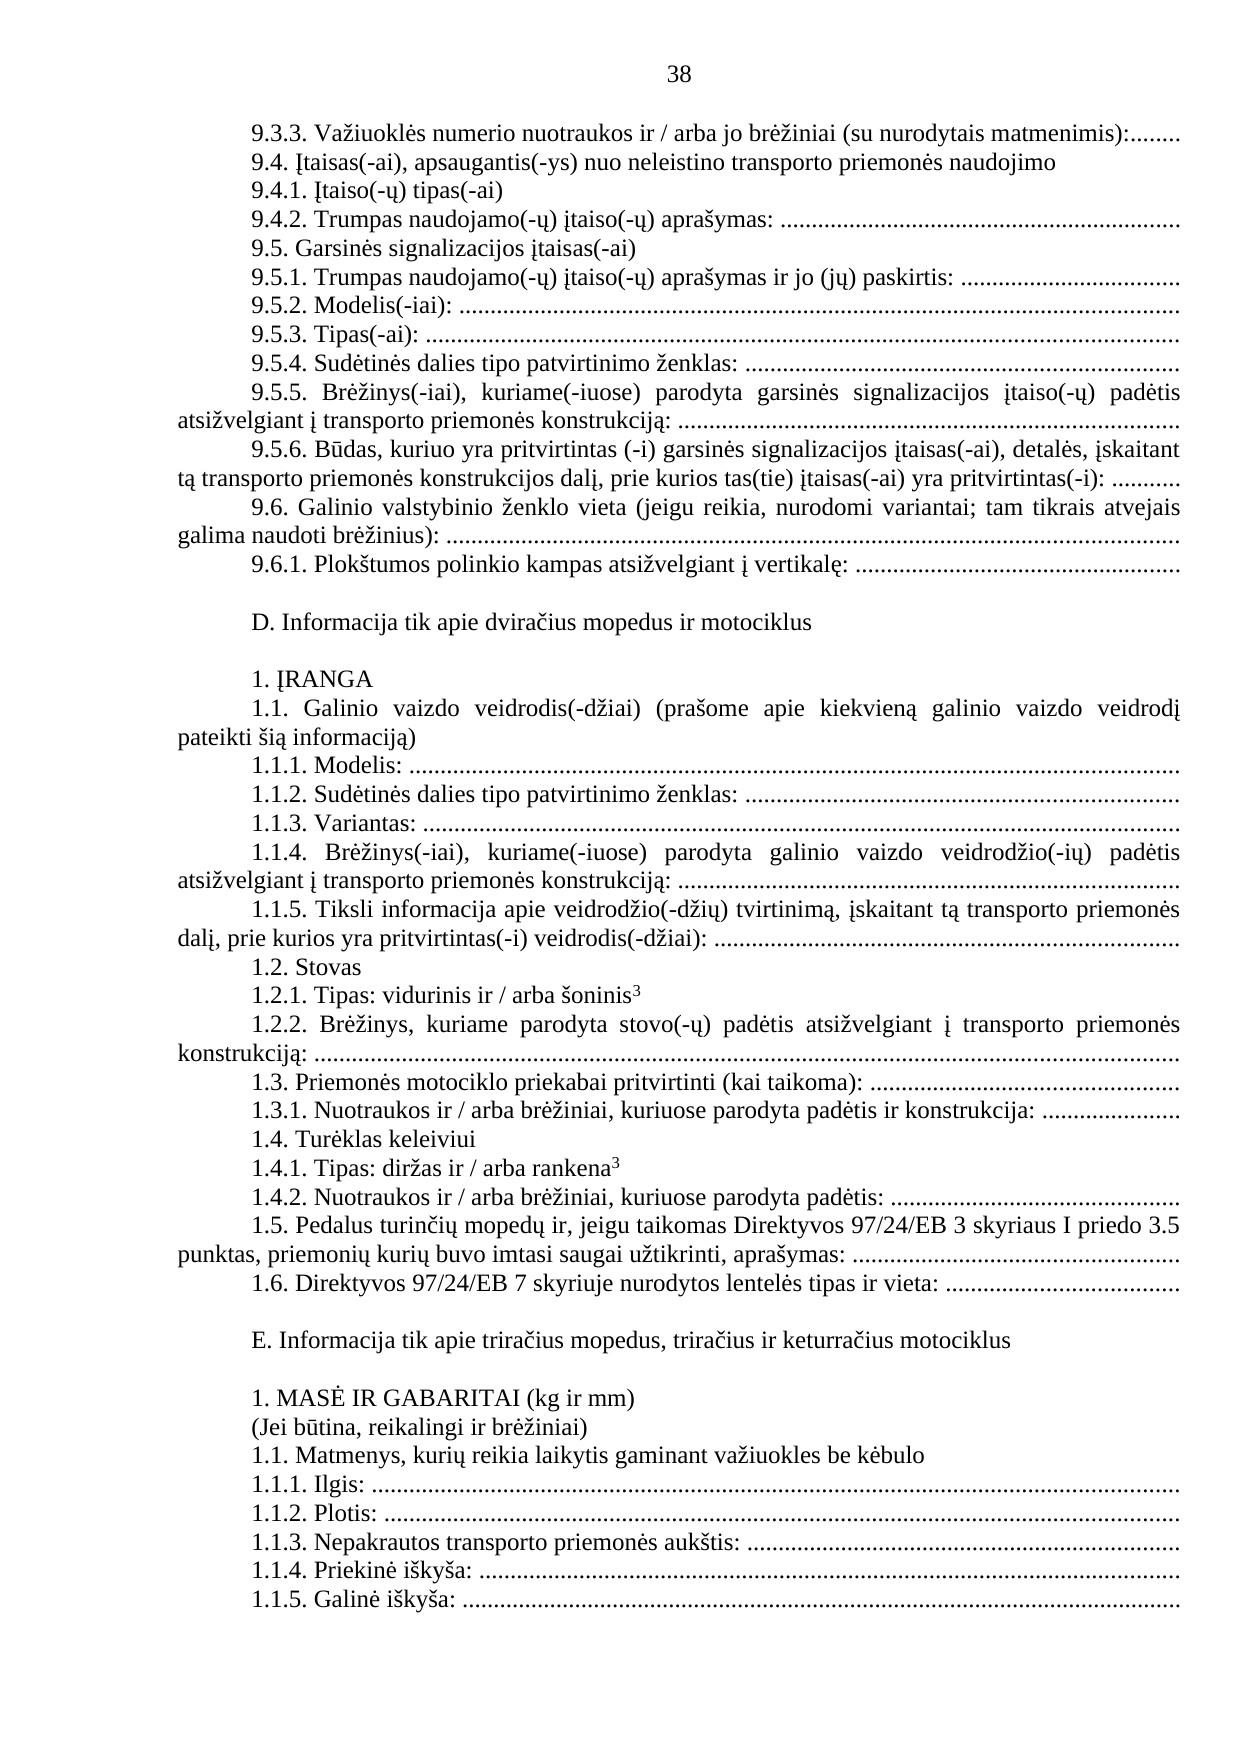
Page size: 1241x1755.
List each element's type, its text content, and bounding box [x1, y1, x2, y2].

text 1.1.1. Modelis: [177, 751, 1181, 779]
text E. Informacija tik apie triračius mopedus, triračius ir keturračius motociklus [177, 1326, 1181, 1354]
text 1.3.1. Nuotraukos ir / arba brėžiniai, kuriuose parodyta padėtis ir konstrukcija: [177, 1096, 1181, 1124]
text 1. MASĖ IR GABARITAI (kg ir mm) [177, 1383, 1181, 1412]
text 1.3. Priemonės motociklo priekabai pritvirtinti (kai taikoma): [177, 1067, 1181, 1096]
text 1.4. Turėklas keleiviui [177, 1124, 1181, 1153]
text 1.4.1. Tipas: diržas ir / arba rankena3 [177, 1153, 1181, 1182]
text 1.6. Direktyvos 97/24/EB 7 skyriuje nurodytos lentelės tipas ir vieta: [177, 1268, 1181, 1297]
text 9.4.2. Trumpas naudojamo(-ų) įtaiso(-ų) aprašymas: [177, 204, 1181, 233]
text 9.5.5. Brėžinys(-iai), kuriame(-iuose) parodyta garsinės signalizacijos įtaiso(-ų) padėtis atsižvelgiant į transporto priemonės konstrukciją: [177, 377, 1181, 434]
text 1.1.3. Nepakrautos transporto priemonės aukštis: [177, 1527, 1181, 1556]
text 1.1.5. Galinė iškyša: [177, 1584, 1181, 1613]
text 1.2. Stovas [177, 952, 1181, 981]
text 1.2.1. Tipas: vidurinis ir / arba šoninis3 [177, 981, 1181, 1009]
text 9.5.4. Sudėtinės dalies tipo patvirtinimo ženklas: [177, 348, 1181, 377]
text 9.5.6. Būdas, kuriuo yra pritvirtintas (-i) garsinės signalizacijos įtaisas(-ai), detalės, įskaitant tą transporto priemonės konstrukcijos dalį, prie kurios tas(tie) įtaisas(-ai) yra pritvirtintas(-i): [177, 434, 1181, 492]
text 9.5.3. Tipas(-ai): [177, 319, 1181, 348]
text (Jei būtina, reikalingi ir brėžiniai) [177, 1412, 1181, 1441]
text 9.4. Įtaisas(-ai), apsaugantis(-ys) nuo neleistino transporto priemonės naudojimo [177, 147, 1181, 176]
text 9.3.3. Važiuoklės numerio nuotraukos ir / arba jo brėžiniai (su nurodytais matmenimis): [177, 118, 1181, 147]
text 9.6.1. Plokštumos polinkio kampas atsižvelgiant į vertikalę: [177, 549, 1181, 578]
text 1.2.2. Brėžinys, kuriame parodyta stovo(-ų) padėtis atsižvelgiant į transporto priemonės konstrukciją: [177, 1009, 1181, 1067]
text 1.1.3. Variantas: [177, 808, 1181, 837]
text D. Informacija tik apie dviračius mopedus ir motociklus [177, 607, 1181, 636]
text 1.1.4. Priekinė iškyša: [177, 1556, 1181, 1584]
text 1.1.5. Tiksli informacija apie veidrodžio(-džių) tvirtinimą, įskaitant tą transporto priemonės dalį, prie kurios yra pritvirtintas(-i) veidrodis(-džiai): [177, 894, 1181, 952]
text 9.5.1. Trumpas naudojamo(-ų) įtaiso(-ų) aprašymas ir jo (jų) paskirtis: [177, 262, 1181, 291]
text 1. ĮRANGA [177, 664, 1181, 693]
text 9.5. Garsinės signalizacijos įtaisas(-ai) [177, 233, 1181, 262]
text 1.1. Matmenys, kurių reikia laikytis gaminant važiuokles be kėbulo [177, 1441, 1181, 1469]
text 1.4.2. Nuotraukos ir / arba brėžiniai, kuriuose parodyta padėtis: [177, 1182, 1181, 1211]
text 1.1. Galinio vaizdo veidrodis(-džiai) (prašome apie kiekvieną galinio vaizdo veidrodį pateikti šią informaciją) [177, 693, 1181, 751]
text 1.5. Pedalus turinčių mopedų ir, jeigu taikomas Direktyvos 97/24/EB 3 skyriaus I priedo 3.5 punktas, priemonių kurių buvo imtasi saugai užtikrinti, aprašymas: [177, 1211, 1181, 1268]
text 1.1.4. Brėžinys(-iai), kuriame(-iuose) parodyta galinio vaizdo veidrodžio(-ių) padėtis atsižvelgiant į transporto priemonės konstrukciją: [177, 837, 1181, 894]
text 1.1.2. Sudėtinės dalies tipo patvirtinimo ženklas: [177, 779, 1181, 808]
text 1.1.1. Ilgis: [177, 1469, 1181, 1498]
text 9.6. Galinio valstybinio ženklo vieta (jeigu reikia, nurodomi variantai; tam tikrais atvejais galima naudoti brėžinius): [177, 492, 1181, 549]
text 1.1.2. Plotis: [177, 1498, 1181, 1527]
text 9.5.2. Modelis(-iai): [177, 291, 1181, 319]
text 9.4.1. Įtaiso(-ų) tipas(-ai) [177, 176, 1181, 204]
